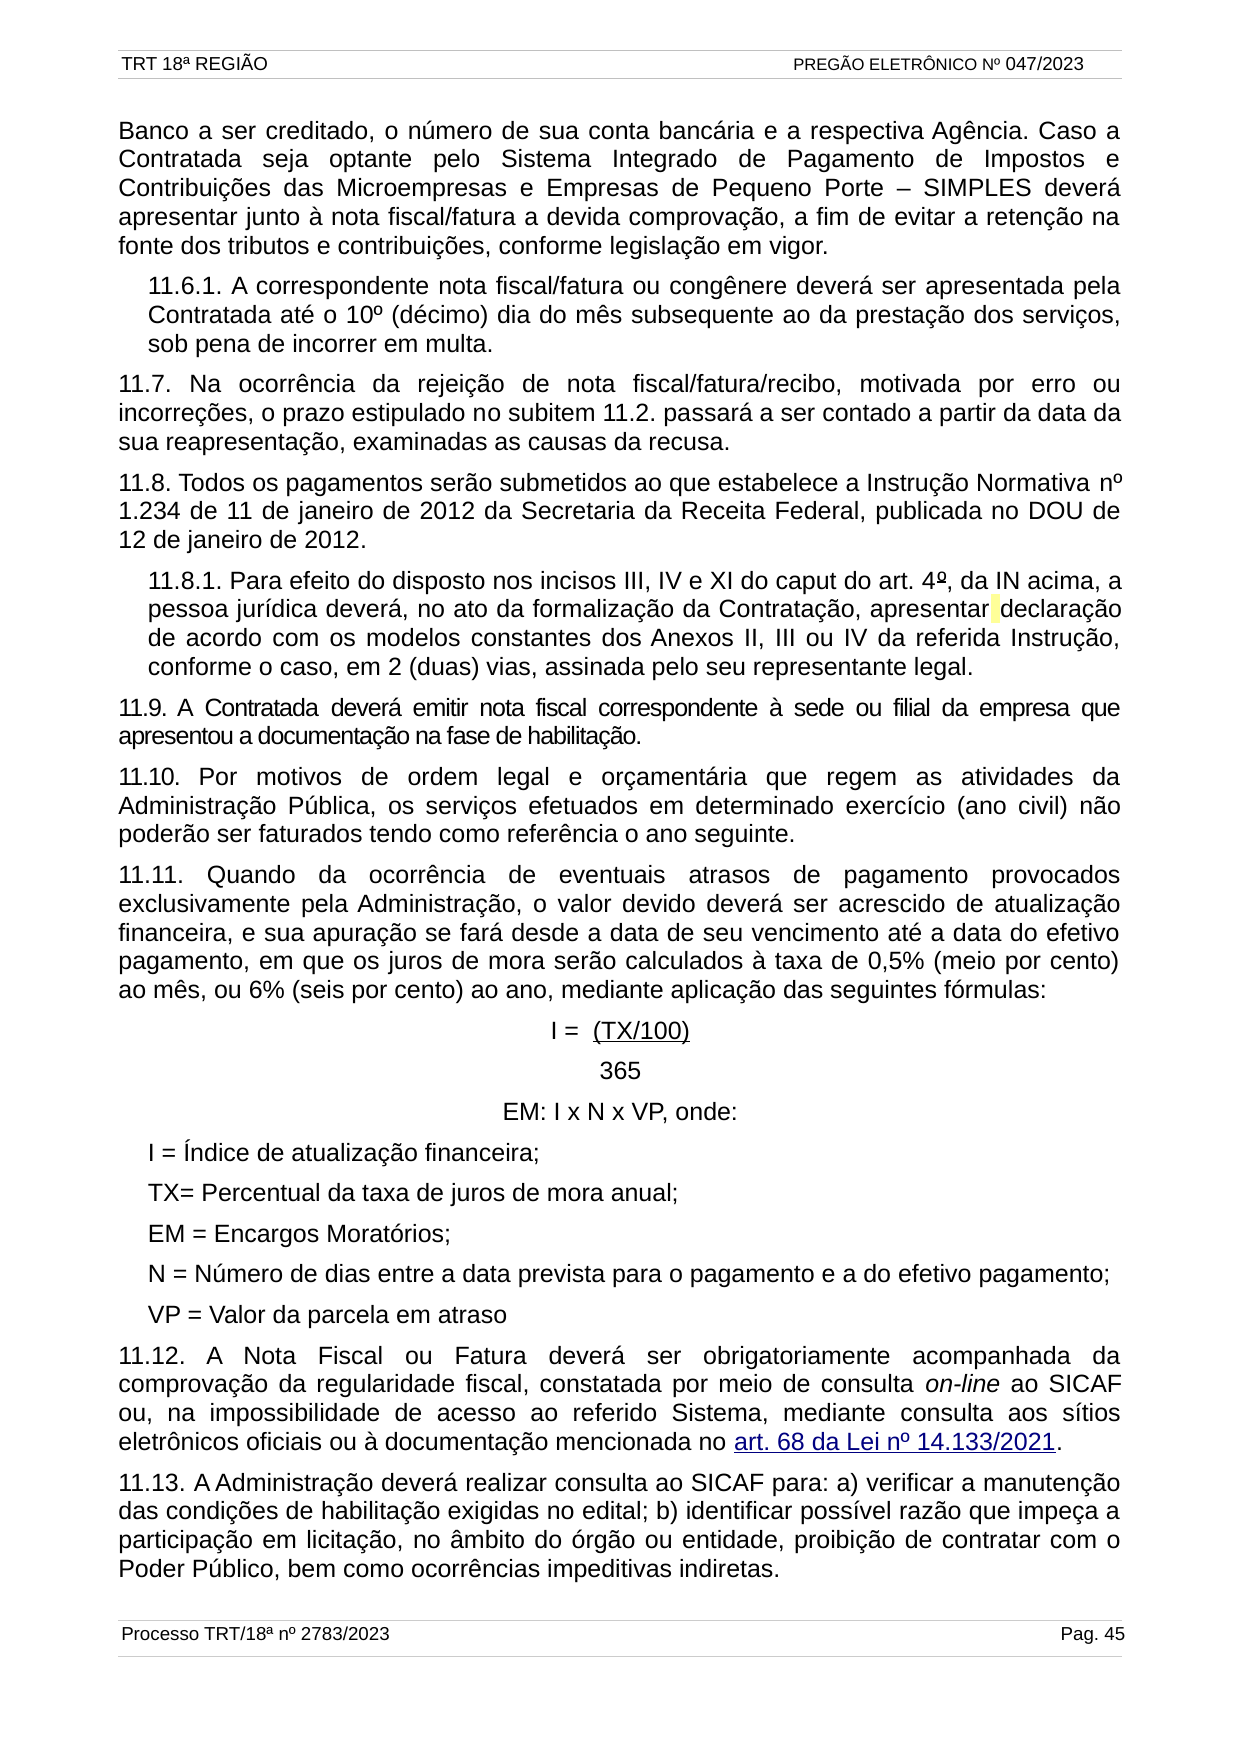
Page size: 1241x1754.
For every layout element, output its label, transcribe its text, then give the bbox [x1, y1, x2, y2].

text 11.7. Na ocorrência da rejeição de nota fiscal/fatura/recibo, motivada por erro ou incorreções, o prazo estipulado no subitem 11.2. passará a ser contado a partir da data da sua reapresentação, examinadas as causas da recusa. [118, 369, 1122, 456]
text 365 [118, 1056, 1122, 1085]
text 11.8. Todos os pagamentos serão submetidos ao que estabelece a Instrução Normativa nº 1.234 de 11 de janeiro de 2012 da Secretaria da Receita Federal, publicada no DOU de 12 de janeiro de 2012. [118, 467, 1122, 554]
text EM: I x N x VP, onde: [118, 1097, 1122, 1126]
text EM = Encargos Moratórios; [148, 1219, 1122, 1247]
text 11.12. A Nota Fiscal ou Fatura deverá ser obrigatoriamente acompanhada da comprovação da regularidade fiscal, constatada por meio de consulta on-line ao SICAF ou, na impossibilidade de acesso ao referido Sistema, mediante consulta aos sítios eletrônicos oficiais ou à documentação mencionada no art. 68 da Lei nº 14.133/2021. [118, 1341, 1122, 1456]
text Banco a ser creditado, o número de sua conta bancária e a respectiva Agência. Caso a Contratada seja optante pelo Sistema Integrado de Pagamento de Impostos e Contribuições das Microempresas e Empresas de Pequeno Porte – SIMPLES deverá apresentar junto à nota fiscal/fatura a devida comprovação, a fim de evitar a retenção na fonte dos tributos e contribuições, conforme legislação em vigor. [118, 116, 1122, 259]
text VP = Valor da parcela em atraso [148, 1300, 1122, 1329]
text 11.11. Quando da ocorrência de eventuais atrasos de pagamento provocados exclusivamente pela Administração, o valor devido deverá ser acrescido de atualização financeira, e sua apuração se fará desde a data de seu vencimento até a data do efetivo pagamento, em que os juros de mora serão calculados à taxa de 0,5% (meio por cento) ao mês, ou 6% (seis por cento) ao ano, mediante aplicação das seguintes fórmulas: [118, 860, 1122, 1004]
text I = Índice de atualização financeira; [148, 1137, 1122, 1166]
text 11.9. A Contratada deverá emitir nota fiscal correspondente à sede ou filial da empresa que apresentou a documentação na fase de habilitação. [118, 692, 1122, 750]
text 11.6.1. A correspondente nota fiscal/fatura ou congênere deverá ser apresentada pela Contratada até o 10º (décimo) dia do mês subsequente ao da prestação dos serviços, sob pena de incorrer em multa. [148, 271, 1122, 357]
text I = (TX/100) [118, 1016, 1122, 1044]
text 11.13. A Administração deverá realizar consulta ao SICAF para: a) verificar a manutenção das condições de habilitação exigidas no edital; b) identificar possível razão que impeça a participação em licitação, no âmbito do órgão ou entidade, proibição de contratar com o Poder Público, bem como ocorrências impeditivas indiretas. [118, 1467, 1122, 1582]
text 11.8.1. Para efeito do disposto nos incisos III, IV e XI do caput do art. 4º, da IN acima, a pessoa jurídica deverá, no ato da formalização da Contratação, apresentar declaração de acordo com os modelos constantes dos Anexos II, III ou IV da referida Instrução, conforme o caso, em 2 (duas) vias, assinada pelo seu representante legal. [148, 566, 1122, 681]
text 11.10. Por motivos de ordem legal e orçamentária que regem as atividades da Administração Pública, os serviços efetuados em determinado exercício (ano civil) não poderão ser faturados tendo como referência o ano seguinte. [118, 762, 1122, 848]
text TX= Percentual da taxa de juros de mora anual; [148, 1178, 1122, 1207]
text N = Número de dias entre a data prevista para o pagamento e a do efetivo pagamento; [148, 1259, 1122, 1288]
